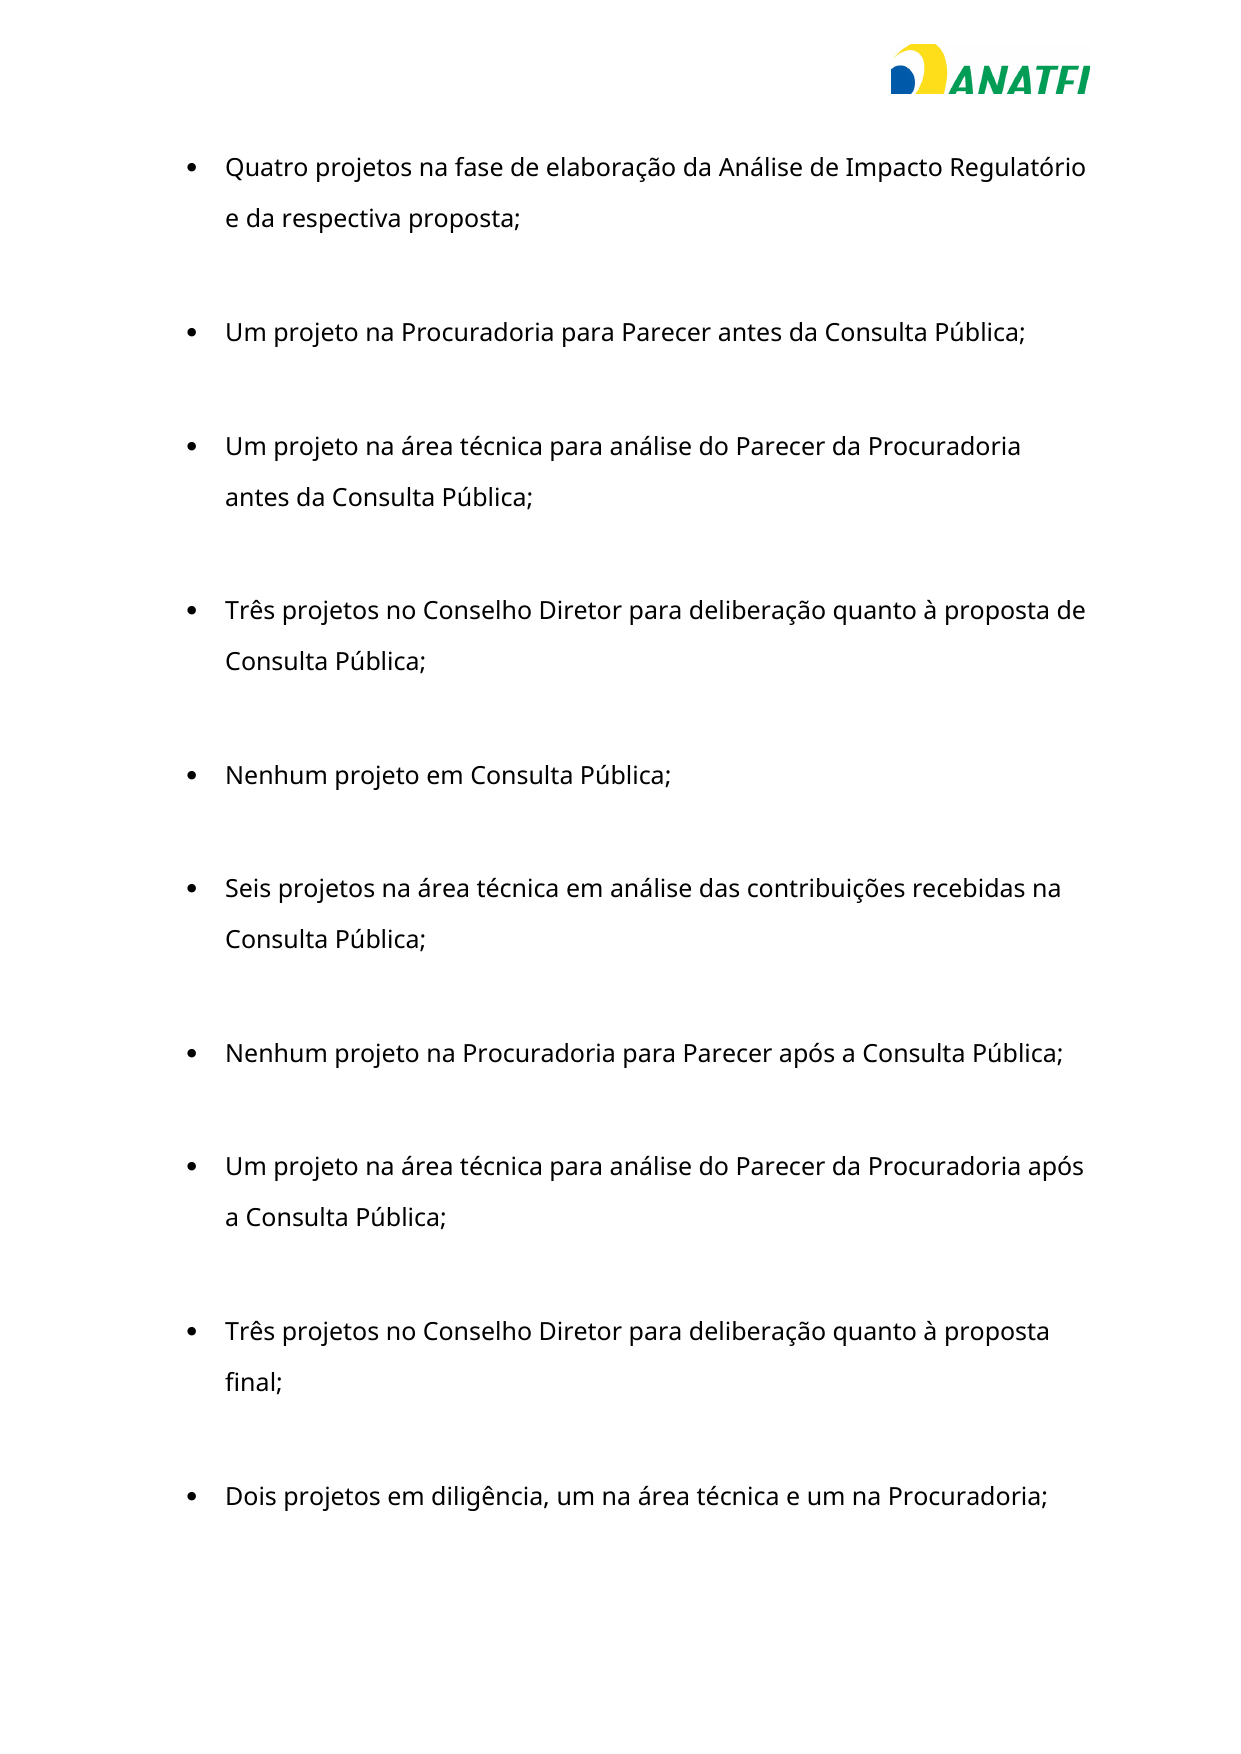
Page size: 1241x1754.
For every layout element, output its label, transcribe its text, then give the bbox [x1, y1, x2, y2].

list Seis projetos na área técnica em análise das contribuições recebidas na Consulta Pública; [187, 871, 1090, 956]
list Um projeto na área técnica para análise do Parecer da Procuradoria após a Consulta Pública; [187, 1149, 1090, 1234]
list Nenhum projeto na Procuradoria para Parecer após a Consulta Pública; [187, 1035, 1090, 1069]
list Um projeto na Procuradoria para Parecer antes da Consulta Pública; [187, 314, 1090, 349]
list Três projetos no Conselho Diretor para deliberação quanto à proposta final; [187, 1313, 1090, 1399]
list Um projeto na área técnica para análise do Parecer da Procuradoria antes da Consulta Pública; [187, 428, 1090, 513]
list Quatro projetos na fase de elaboração da Análise de Impacto Regulatório e da respectiva proposta; [187, 150, 1090, 235]
list Três projetos no Conselho Diretor para deliberação quanto à proposta de Consulta Pública; [187, 593, 1090, 678]
list Dois projetos em diligência, um na área técnica e um na Procuradoria; [187, 1478, 1090, 1512]
list Nenhum projeto em Consulta Pública; [187, 757, 1090, 791]
